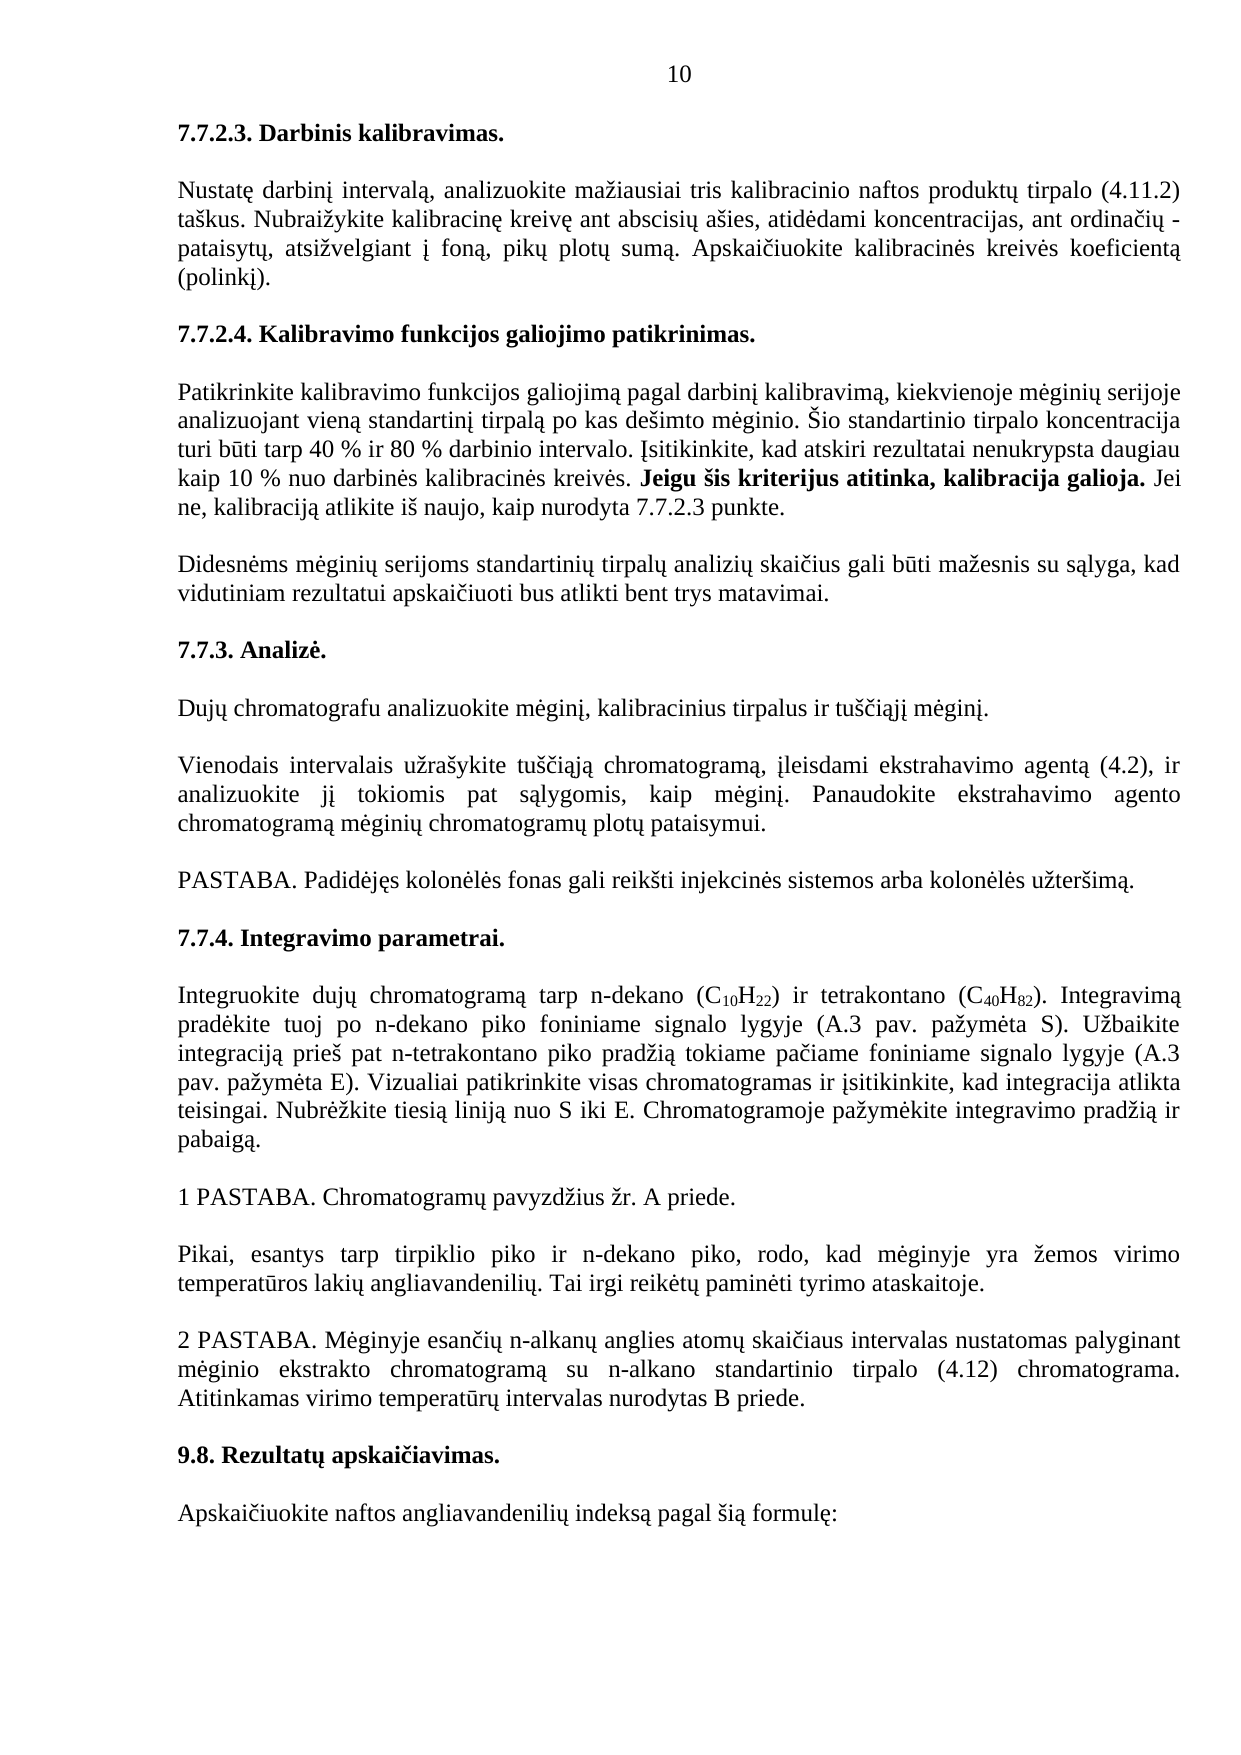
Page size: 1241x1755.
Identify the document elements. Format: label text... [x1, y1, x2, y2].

text 7.7.2.3. Darbinis kalibravimas. [177, 118, 1181, 147]
text Vienodais intervalais užrašykite tuščiąją chromatogramą, įleisdami ekstrahavimo agentą (4.2), ir analizuokite jį tokiomis pat sąlygomis, kaip mėginį. Panaudokite ekstrahavimo agento chromatogramą mėginių chromatogramų plotų pataisymui. [177, 751, 1181, 837]
text Integruokite dujų chromatogramą tarp n-dekano (C10H22) ir tetrakontano (C40H82). Integravimą pradėkite tuoj po n-dekano piko foniniame signalo lygyje (A.3 pav. pažymėta S). Užbaikite integraciją prieš pat n-tetrakontano piko pradžią tokiame pačiame foniniame signalo lygyje (A.3 pav. pažymėta E). Vizualiai patikrinkite visas chromatogramas ir įsitikinkite, kad integracija atlikta teisingai. Nubrėžkite tiesią liniją nuo S iki E. Chromatogramoje pažymėkite integravimo pradžią ir pabaigą. [177, 981, 1181, 1153]
text 9.8. Rezultatų apskaičiavimas. [177, 1441, 1181, 1469]
text 7.7.3. Analizė. [177, 636, 1181, 664]
text Apskaičiuokite naftos angliavandenilių indeksą pagal šią formulę: [177, 1498, 1181, 1527]
text Didesnėms mėginių serijoms standartinių tirpalų analizių skaičius gali būti mažesnis su sąlyga, kad vidutiniam rezultatui apskaičiuoti bus atlikti bent trys matavimai. [177, 549, 1181, 607]
text 7.7.4. Integravimo parametrai. [177, 923, 1181, 952]
text Patikrinkite kalibravimo funkcijos galiojimą pagal darbinį kalibravimą, kiekvienoje mėginių serijoje analizuojant vieną standartinį tirpalą po kas dešimto mėginio. Šio standartinio tirpalo koncentracija turi būti tarp 40 % ir 80 % darbinio intervalo. Įsitikinkite, kad atskiri rezultatai nenukrypsta daugiau kaip 10 % nuo darbinės kalibracinės kreivės. Jeigu šis kriterijus atitinka, kalibracija galioja. Jei ne, kalibraciją atlikite iš naujo, kaip nurodyta 7.7.2.3 punkte. [177, 377, 1181, 521]
text 7.7.2.4. Kalibravimo funkcijos galiojimo patikrinimas. [177, 319, 1181, 348]
text Pikai, esantys tarp tirpiklio piko ir n-dekano piko, rodo, kad mėginyje yra žemos virimo temperatūros lakių angliavandenilių. Tai irgi reikėtų paminėti tyrimo ataskaitoje. [177, 1239, 1181, 1297]
text Nustatę darbinį intervalą, analizuokite mažiausiai tris kalibracinio naftos produktų tirpalo (4.11.2) taškus. Nubraižykite kalibracinę kreivę ant abscisių ašies, atidėdami koncentracijas, ant ordinačių - pataisytų, atsižvelgiant į foną, pikų plotų sumą. Apskaičiuokite kalibracinės kreivės koeficientą (polinkį). [177, 176, 1181, 291]
text 2 PASTABA. Mėginyje esančių n-alkanų anglies atomų skaičiaus intervalas nustatomas palyginant mėginio ekstrakto chromatogramą su n-alkano standartinio tirpalo (4.12) chromatograma. Atitinkamas virimo temperatūrų intervalas nurodytas B priede. [177, 1326, 1181, 1412]
text PASTABA. Padidėjęs kolonėlės fonas gali reikšti injekcinės sistemos arba kolonėlės užteršimą. [177, 866, 1181, 894]
text 1 PASTABA. Chromatogramų pavyzdžius žr. A priede. [177, 1182, 1181, 1211]
text Dujų chromatografu analizuokite mėginį, kalibracinius tirpalus ir tuščiąjį mėginį. [177, 693, 1181, 722]
